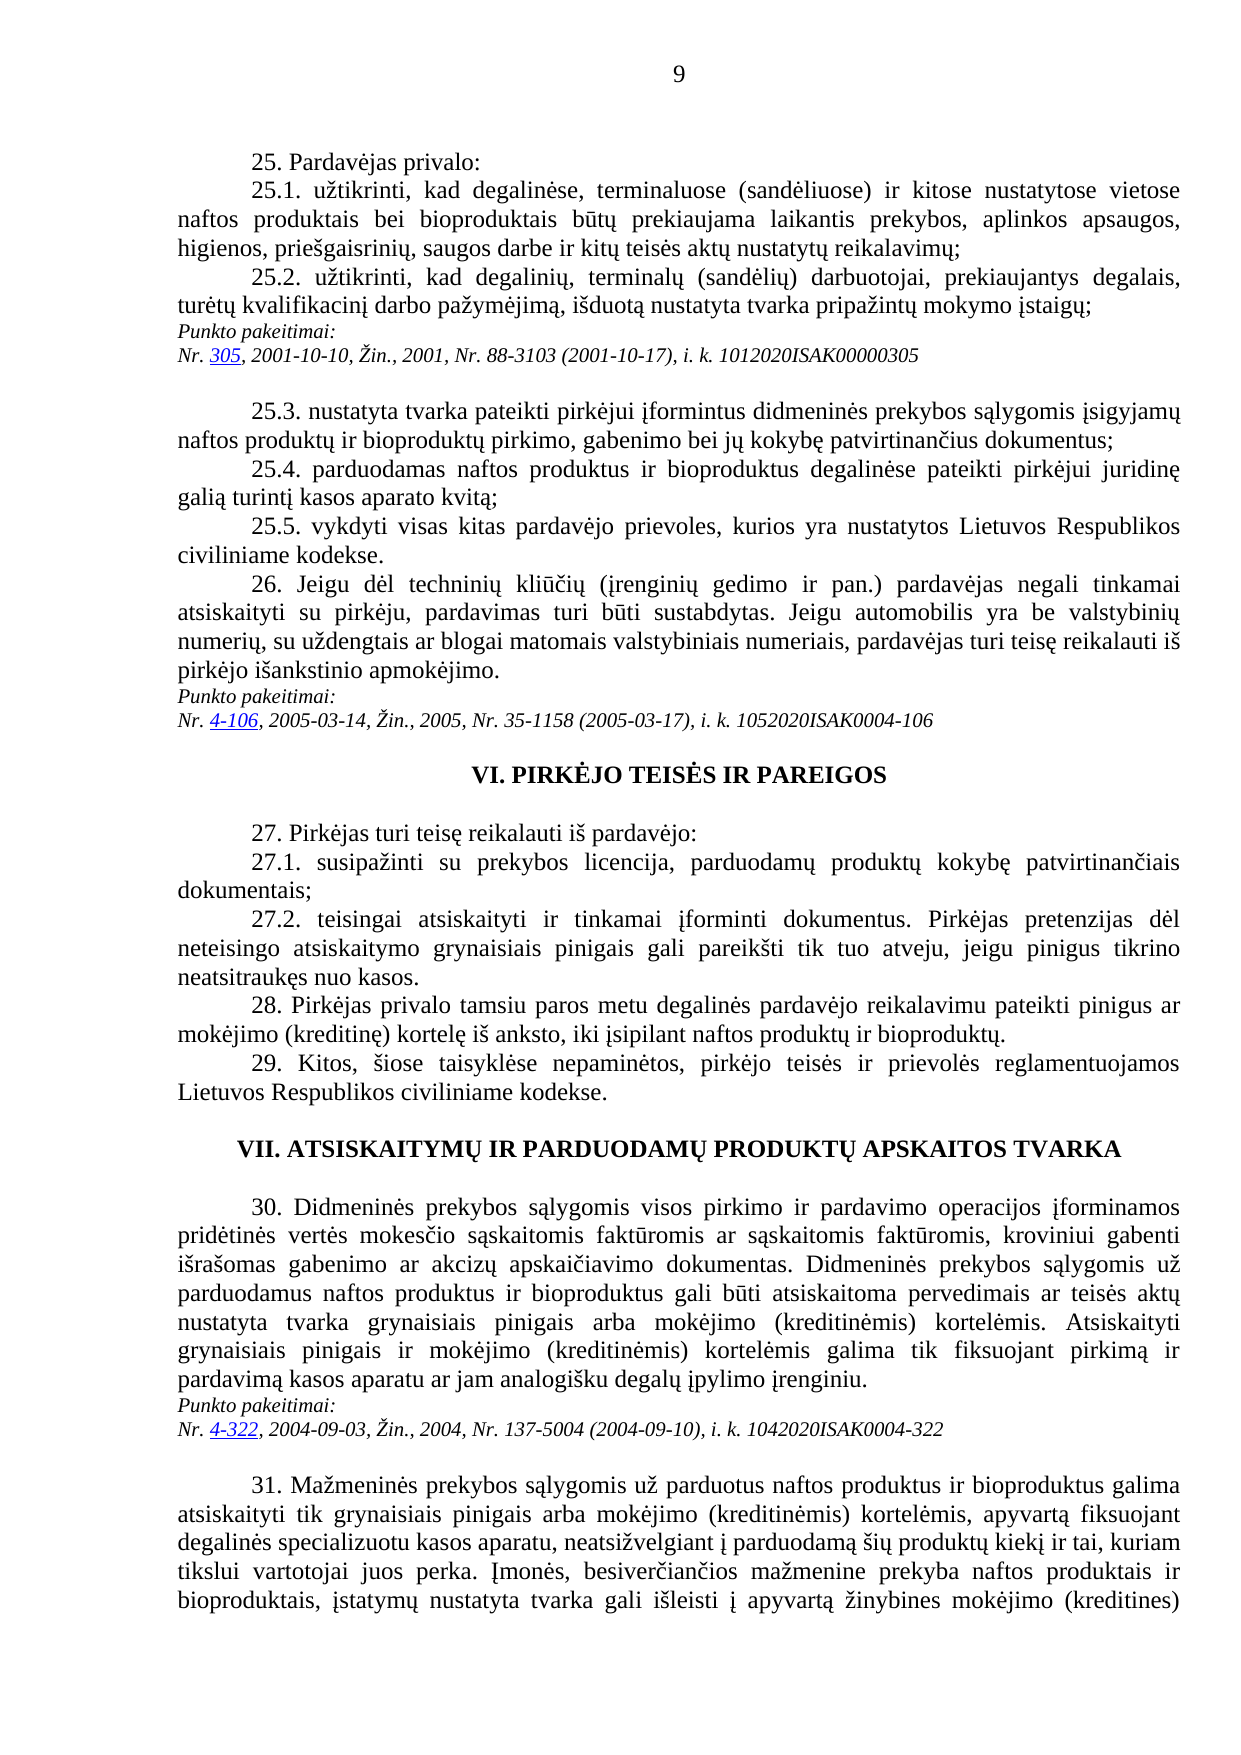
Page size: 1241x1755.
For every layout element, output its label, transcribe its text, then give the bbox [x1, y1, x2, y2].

text 28. Pirkėjas privalo tamsiu paros metu degalinės pardavėjo reikalavimu pateikti pinigus ar mokėjimo (kreditinę) kortelę iš anksto, iki įsipilant naftos produktų ir bioproduktų. [177, 991, 1181, 1048]
text 31. Mažmeninės prekybos sąlygomis už parduotus naftos produktus ir bioproduktus galima atsiskaityti tik grynaisiais pinigais arba mokėjimo (kreditinėmis) kortelėmis, apyvartą fiksuojant degalinės specializuotu kasos aparatu, neatsižvelgiant į parduodamą šių produktų kiekį ir tai, kuriam tikslui vartotojai juos perka. Įmonės, besiverčiančios mažmenine prekyba naftos produktais ir bioproduktais, įstatymų nustatyta tvarka gali išleisti į apyvartą žinybines mokėjimo (kreditines) [177, 1470, 1181, 1614]
text 27.2. teisingai atsiskaityti ir tinkamai įforminti dokumentus. Pirkėjas pretenzijas dėl neteisingo atsiskaitymo grynaisiais pinigais gali pareikšti tik tuo atveju, jeigu pinigus tikrino neatsitraukęs nuo kasos. [177, 904, 1181, 991]
text 26. Jeigu dėl techninių kliūčių (įrenginių gedimo ir pan.) pardavėjas negali tinkamai atsiskaityti su pirkėju, pardavimas turi būti sustabdytas. Jeigu automobilis yra be valstybinių numerių, su uždengtais ar blogai matomais valstybiniais numeriais, pardavėjas turi teisę reikalauti iš pirkėjo išankstinio apmokėjimo. [177, 569, 1181, 684]
text 25.4. parduodamas naftos produktus ir bioproduktus degalinėse pateikti pirkėjui juridinę galią turintį kasos aparato kvitą; [177, 454, 1181, 511]
text Nr. 4-106, 2005-03-14, Žin., 2005, Nr. 35-1158 (2005-03-17), i. k. 1052020ISAK0004-106 [177, 708, 1181, 732]
text VI. PIRKĖJO TEISĖS IR PAREIGOS [177, 761, 1181, 789]
text 27.1. susipažinti su prekybos licencija, parduodamų produktų kokybę patvirtinančiais dokumentais; [177, 847, 1181, 904]
text 25.3. nustatyta tvarka pateikti pirkėjui įformintus didmeninės prekybos sąlygomis įsigyjamų naftos produktų ir bioproduktų pirkimo, gabenimo bei jų kokybę patvirtinančius dokumentus; [177, 396, 1181, 454]
text Nr. 305, 2001-10-10, Žin., 2001, Nr. 88-3103 (2001-10-17), i. k. 1012020ISAK00000305 [177, 343, 1181, 367]
text 25.5. vykdyti visas kitas pardavėjo prievoles, kurios yra nustatytos Lietuvos Respublikos civiliniame kodekse. [177, 511, 1181, 569]
text 29. Kitos, šiose taisyklėse nepaminėtos, pirkėjo teisės ir prievolės reglamentuojamos Lietuvos Respublikos civiliniame kodekse. [177, 1048, 1181, 1106]
text Punkto pakeitimai: [177, 684, 1181, 708]
text Punkto pakeitimai: [177, 319, 1181, 343]
text Nr. 4-322, 2004-09-03, Žin., 2004, Nr. 137-5004 (2004-09-10), i. k. 1042020ISAK0004-322 [177, 1417, 1181, 1441]
text 25. Pardavėjas privalo: [177, 147, 1181, 176]
text 25.2. užtikrinti, kad degalinių, terminalų (sandėlių) darbuotojai, prekiaujantys degalais, turėtų kvalifikacinį darbo pažymėjimą, išduotą nustatyta tvarka pripažintų mokymo įstaigų; [177, 262, 1181, 319]
text 27. Pirkėjas turi teisę reikalauti iš pardavėjo: [177, 818, 1181, 847]
text 25.1. užtikrinti, kad degalinėse, terminaluose (sandėliuose) ir kitose nustatytose vietose naftos produktais bei bioproduktais būtų prekiaujama laikantis prekybos, aplinkos apsaugos, higienos, priešgaisrinių, saugos darbe ir kitų teisės aktų nustatytų reikalavimų; [177, 176, 1181, 262]
text Punkto pakeitimai: [177, 1393, 1181, 1417]
text VII. ATSISKAITYMŲ IR PARDUODAMŲ PRODUKTŲ APSKAITOS TVARKA [177, 1134, 1181, 1163]
text 30. Didmeninės prekybos sąlygomis visos pirkimo ir pardavimo operacijos įforminamos pridėtinės vertės mokesčio sąskaitomis faktūromis ar sąskaitomis faktūromis, kroviniui gabenti išrašomas gabenimo ar akcizų apskaičiavimo dokumentas. Didmeninės prekybos sąlygomis už parduodamus naftos produktus ir bioproduktus gali būti atsiskaitoma pervedimais ar teisės aktų nustatyta tvarka grynaisiais pinigais arba mokėjimo (kreditinėmis) kortelėmis. Atsiskaityti grynaisiais pinigais ir mokėjimo (kreditinėmis) kortelėmis galima tik fiksuojant pirkimą ir pardavimą kasos aparatu ar jam analogišku degalų įpylimo įrenginiu. [177, 1192, 1181, 1393]
